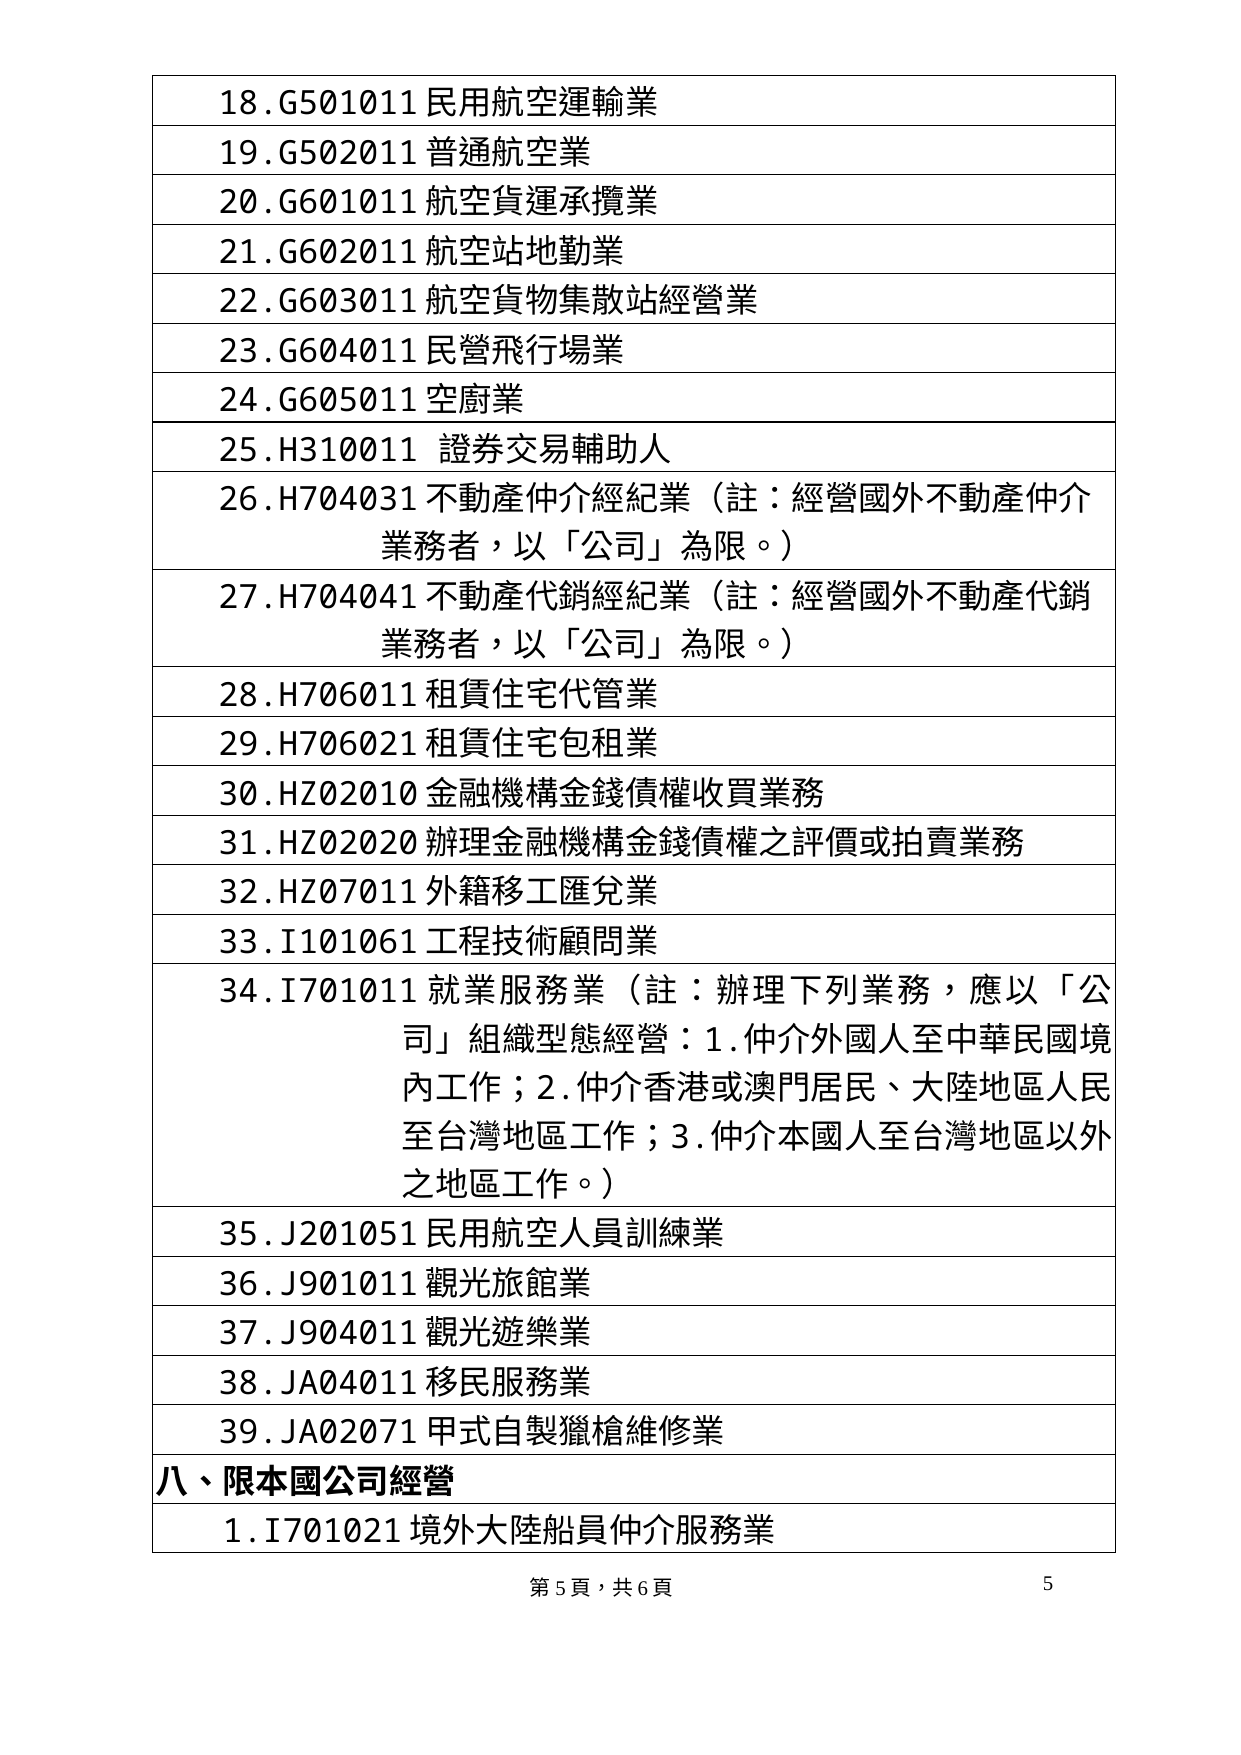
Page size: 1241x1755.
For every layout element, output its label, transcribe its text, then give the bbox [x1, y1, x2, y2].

table_cell 32.HZ07011外籍移工匯兌業 [153, 865, 1115, 914]
table_cell 33.I101061工程技術顧問業 [153, 915, 1115, 963]
table_cell 八、限本國公司經營 [153, 1455, 1115, 1503]
table_cell 21.G602011航空站地勤業 [153, 225, 1115, 273]
table_cell 31.HZ02020辦理金融機構金錢債權之評價或拍賣業務 [153, 816, 1115, 864]
table_cell 35.J201051民用航空人員訓練業 [153, 1207, 1115, 1256]
table_cell 22.G603011航空貨物集散站經營業 [153, 274, 1115, 322]
table_cell 26.H704031不動產仲介經紀業（註：經營國外不動產仲介業務者，以「公司」為限。） [153, 472, 1115, 568]
table_cell 34.I701011就業服務業（註：辦理下列業務，應以「公司」組織型態經營：1.仲介外國人至中華民國境內工作；2.仲介香港或澳門居民、大陸地區人民至台灣地區工作；3.仲介本國人至台灣地區以外之地區工作。） [153, 964, 1115, 1206]
table_cell 27.H704041不動產代銷經紀業（註：經營國外不動產代銷業務者，以「公司」為限。） [153, 570, 1115, 666]
table_cell 29.H706021租賃住宅包租業 [153, 717, 1115, 765]
table_cell 24.G605011空廚業 [153, 373, 1115, 421]
table_cell 28.H706011租賃住宅代管業 [153, 667, 1115, 716]
table_cell 1.I701021境外大陸船員仲介服務業 [153, 1504, 1115, 1552]
table_cell 18.G501011民用航空運輸業 [153, 76, 1115, 124]
table_cell 30.HZ02010金融機構金錢債權收買業務 [153, 766, 1115, 815]
table_cell 19.G502011普通航空業 [153, 126, 1115, 174]
table_cell 23.G604011民營飛行場業 [153, 324, 1115, 372]
table_cell 37.J904011觀光遊樂業 [153, 1306, 1115, 1354]
table_cell 25.H310011 證券交易輔助人 [153, 423, 1115, 471]
table_cell 36.J901011觀光旅館業 [153, 1257, 1115, 1305]
table_cell 39.JA02071甲式自製獵槍維修業 [153, 1405, 1115, 1453]
table_cell 38.JA04011移民服務業 [153, 1356, 1115, 1404]
table_cell 20.G601011航空貨運承攬業 [153, 175, 1115, 223]
